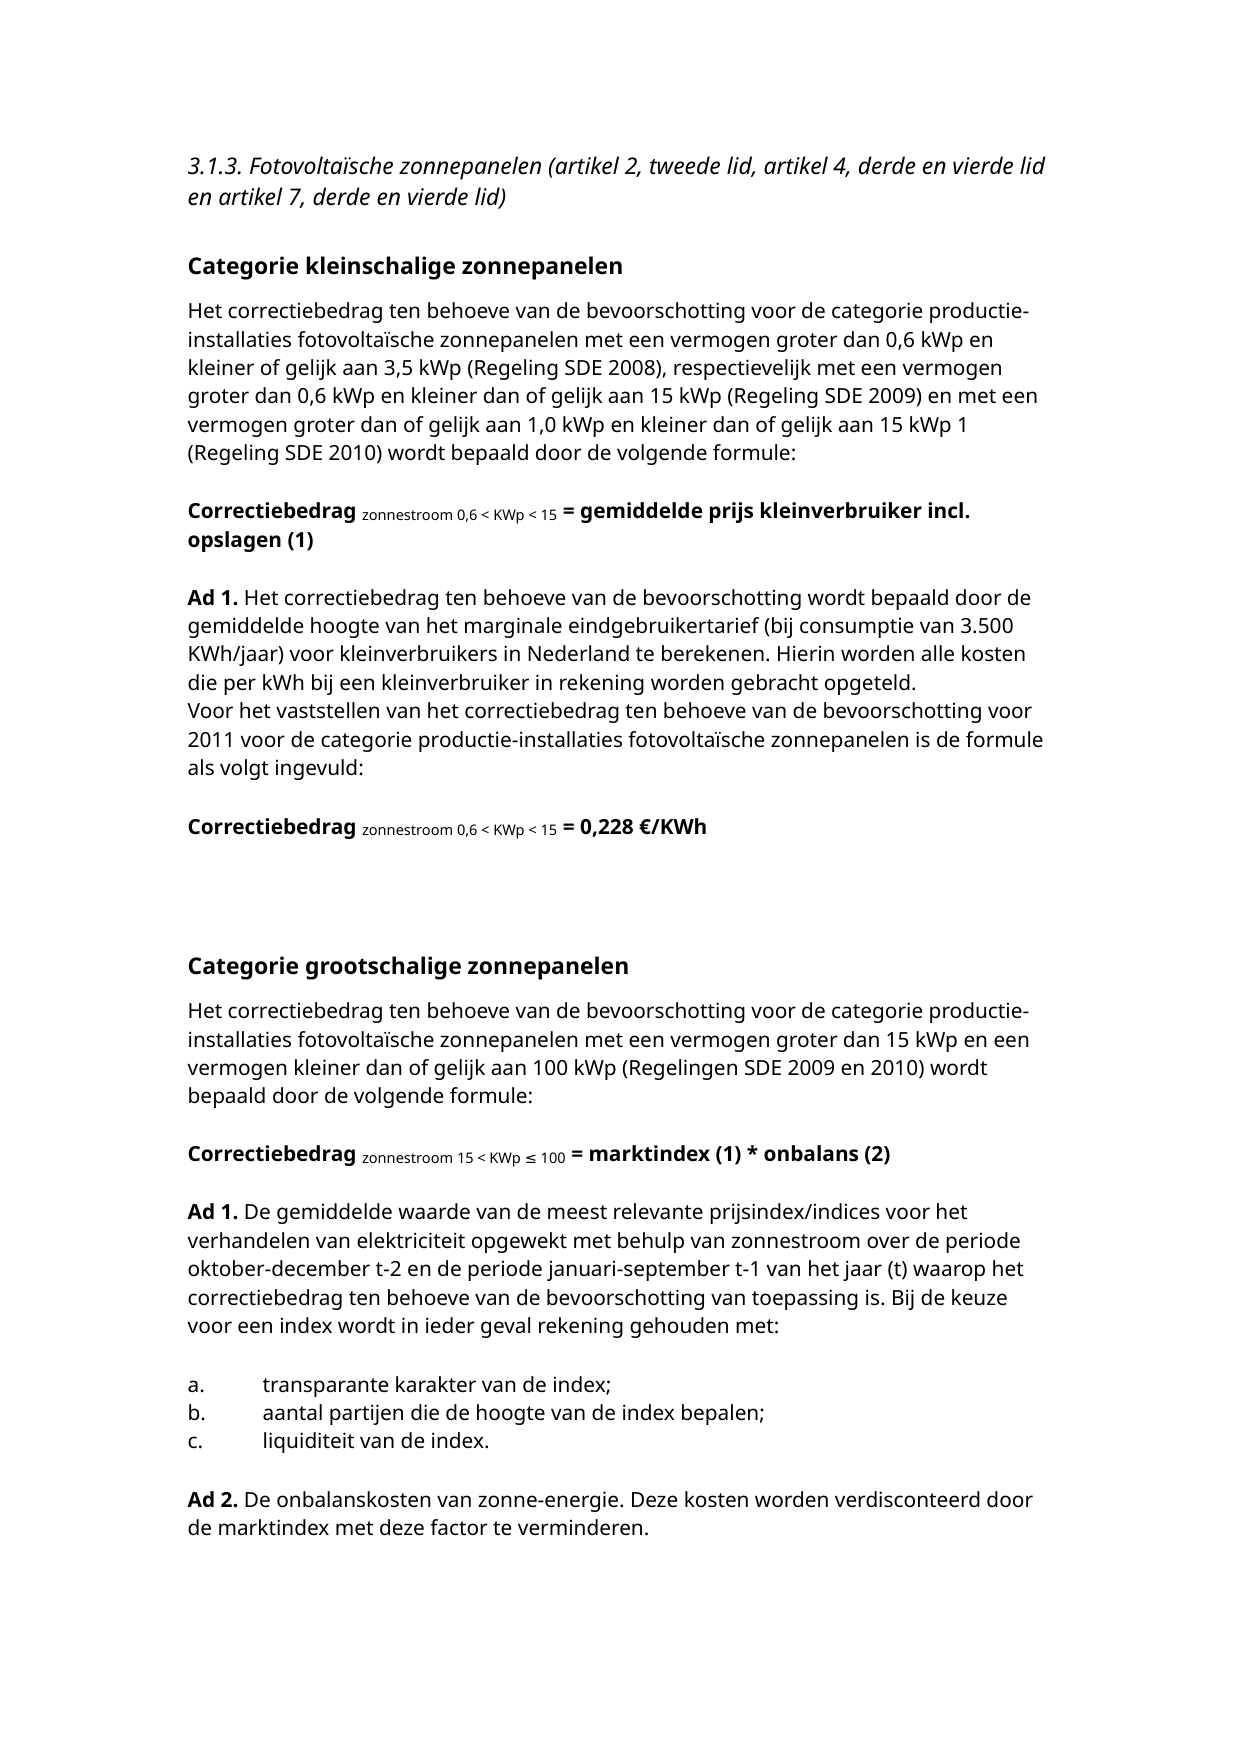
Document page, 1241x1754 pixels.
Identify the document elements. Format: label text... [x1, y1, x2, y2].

text Correctiebedrag zonnestroom 0,6 < KWp < 15 = 0,228 €/KWh [187, 812, 1053, 840]
subtitle Categorie kleinschalige zonnepanelen [187, 250, 1053, 281]
subtitle Categorie grootschalige zonnepanelen [187, 950, 1053, 981]
text Het correctiebedrag ten behoeve van de bevoorschotting voor de categorie productie-installaties fotovoltaïsche zonnepanelen met een vermogen groter dan 0,6 kWp en kleiner of gelijk aan 3,5 kWp (Regeling SDE 2008), respectievelijk met een vermogen groter dan 0,6 kWp en kleiner dan of gelijk aan 15 kWp (Regeling SDE 2009) en met een vermogen groter dan of gelijk aan 1,0 kWp en kleiner dan of gelijk aan 15 kWp 1 (Regeling SDE 2010) wordt bepaald door de volgende formule: [187, 296, 1053, 467]
text Ad 1. Het correctiebedrag ten behoeve van de bevoorschotting wordt bepaald door de gemiddelde hoogte van het marginale eindgebruikertarief (bij consumptie van 3.500 KWh/jaar) voor kleinverbruikers in Nederland te berekenen. Hierin worden alle kosten die per kWh bij een kleinverbruiker in rekening worden gebracht opgeteld. [187, 583, 1053, 696]
text Correctiebedrag zonnestroom 15 < KWp ≤ 100 = marktindex (1) * onbalans (2) [187, 1139, 1053, 1168]
list liquiditeit van de index. [187, 1427, 1053, 1455]
text Ad 2. De onbalanskosten van zonne-energie. Deze kosten worden verdisconteerd door de marktindex met deze factor te verminderen. [187, 1485, 1053, 1542]
list aantal partijen die de hoogte van de index bepalen; [187, 1398, 1053, 1427]
text Correctiebedrag zonnestroom 0,6 < KWp < 15 = gemiddelde prijs kleinverbruiker incl. opslagen (1) [187, 496, 1053, 553]
text Voor het vaststellen van het correctiebedrag ten behoeve van de bevoorschotting voor 2011 voor de categorie productie-installaties fotovoltaïsche zonnepanelen is de formule als volgt ingevuld: [187, 696, 1053, 782]
text Het correctiebedrag ten behoeve van de bevoorschotting voor de categorie productie-installaties fotovoltaïsche zonnepanelen met een vermogen groter dan 15 kWp en een vermogen kleiner dan of gelijk aan 100 kWp (Regelingen SDE 2009 en 2010) wordt bepaald door de volgende formule: [187, 996, 1053, 1110]
subtitle 3.1.3. Fotovoltaïsche zonnepanelen (artikel 2, tweede lid, artikel 4, derde en vierde lid en artikel 7, derde en vierde lid) [187, 150, 1053, 212]
text Ad 1. De gemiddelde waarde van de meest relevante prijsindex/indices voor het verhandelen van elektriciteit opgewekt met behulp van zonnestroom over de periode oktober-december t-2 en de periode januari-september t-1 van het jaar (t) waarop het correctiebedrag ten behoeve van de bevoorschotting van toepassing is. Bij de keuze voor een index wordt in ieder geval rekening gehouden met: [187, 1197, 1053, 1340]
list transparante karakter van de index; [187, 1370, 1053, 1398]
